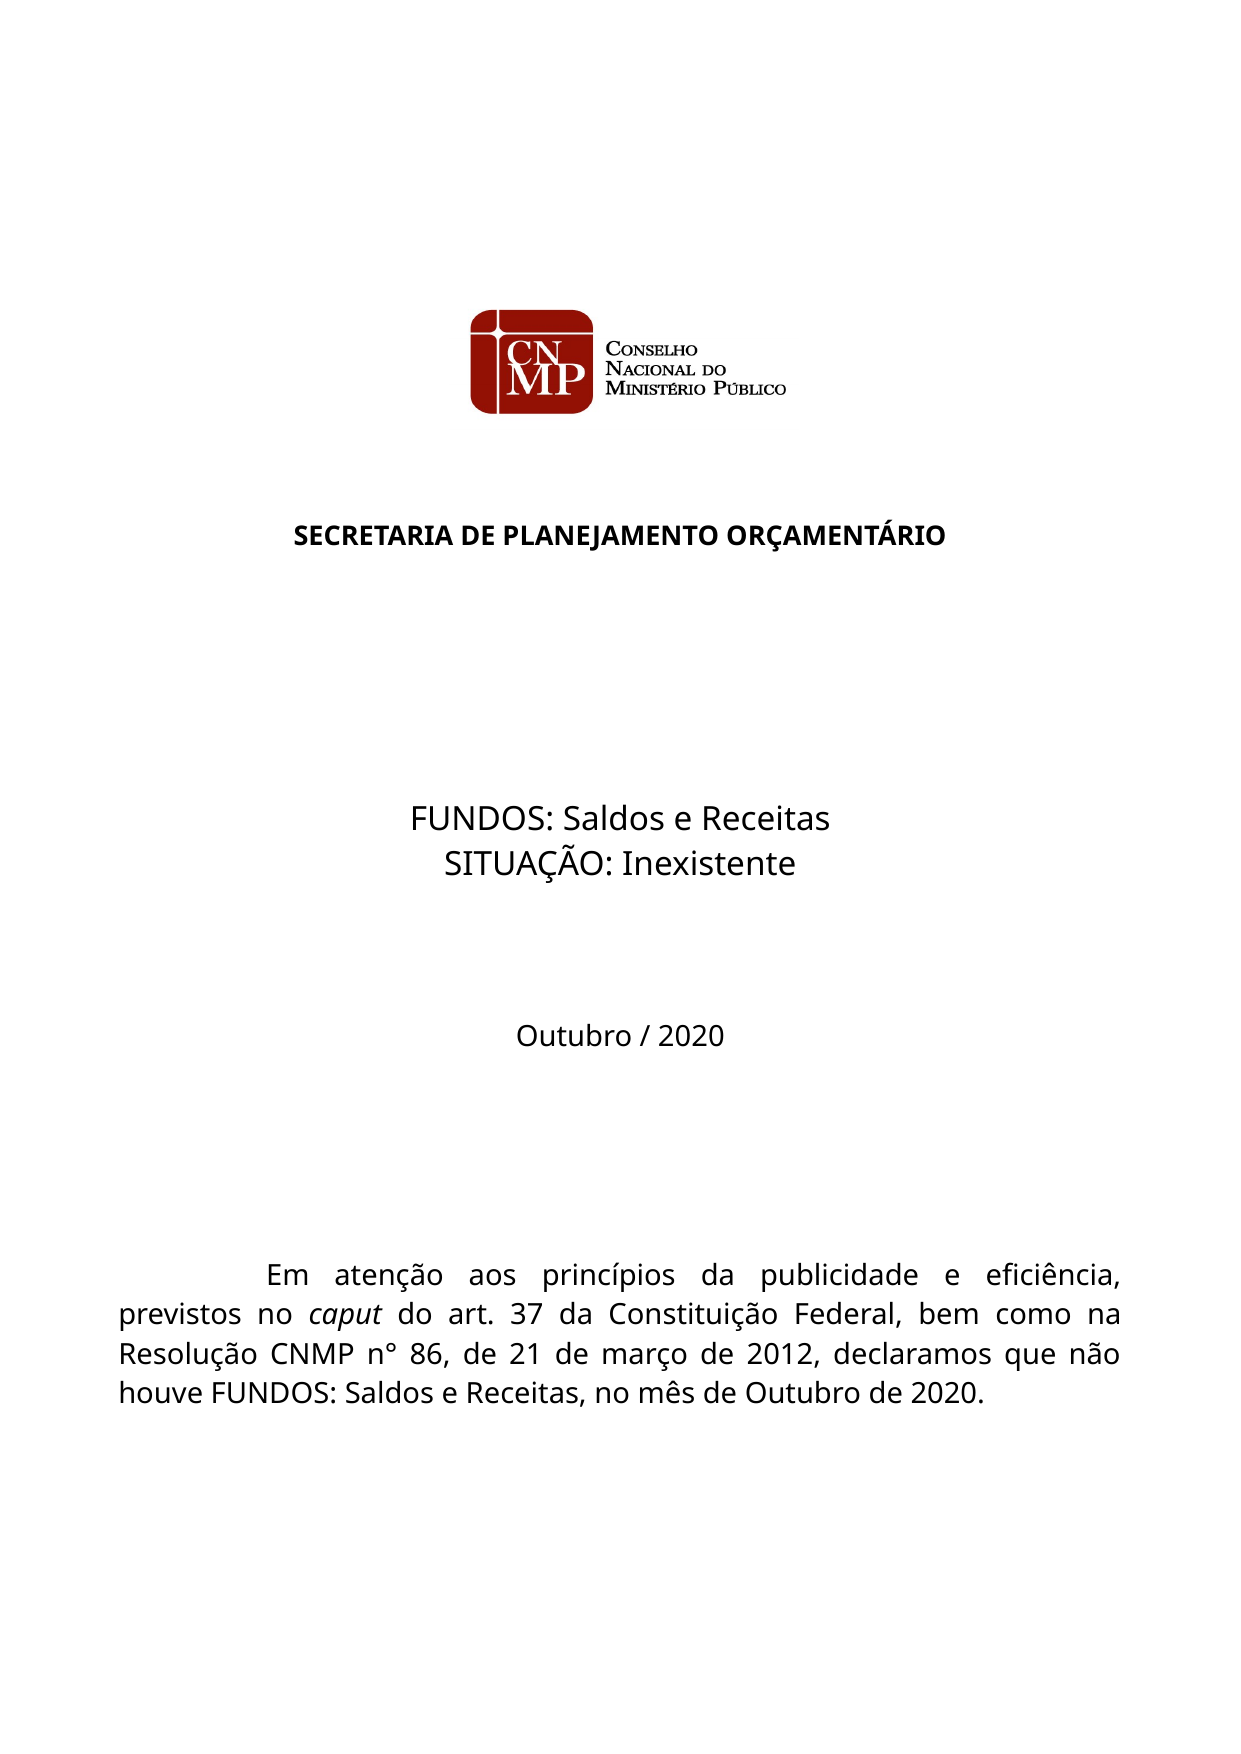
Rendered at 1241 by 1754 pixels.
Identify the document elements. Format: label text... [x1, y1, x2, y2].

text SITUAÇÃO: Inexistente [118, 840, 1122, 885]
text Em atenção aos princípios da publicidade e eficiência, previstos no caput do art. 37 da Constituição Federal, bem como na Resolução CNMP n° 86, de 21 de março de 2012, declaramos que não houve FUNDOS: Saldos e Receitas, no mês de Outubro de 2020. [118, 1254, 1122, 1412]
text FUNDOS: Saldos e Receitas [118, 794, 1122, 840]
text Outubro / 2020 [118, 1016, 1122, 1055]
text SECRETARIA DE PLANEJAMENTO ORÇAMENTÁRIO [118, 516, 1122, 553]
